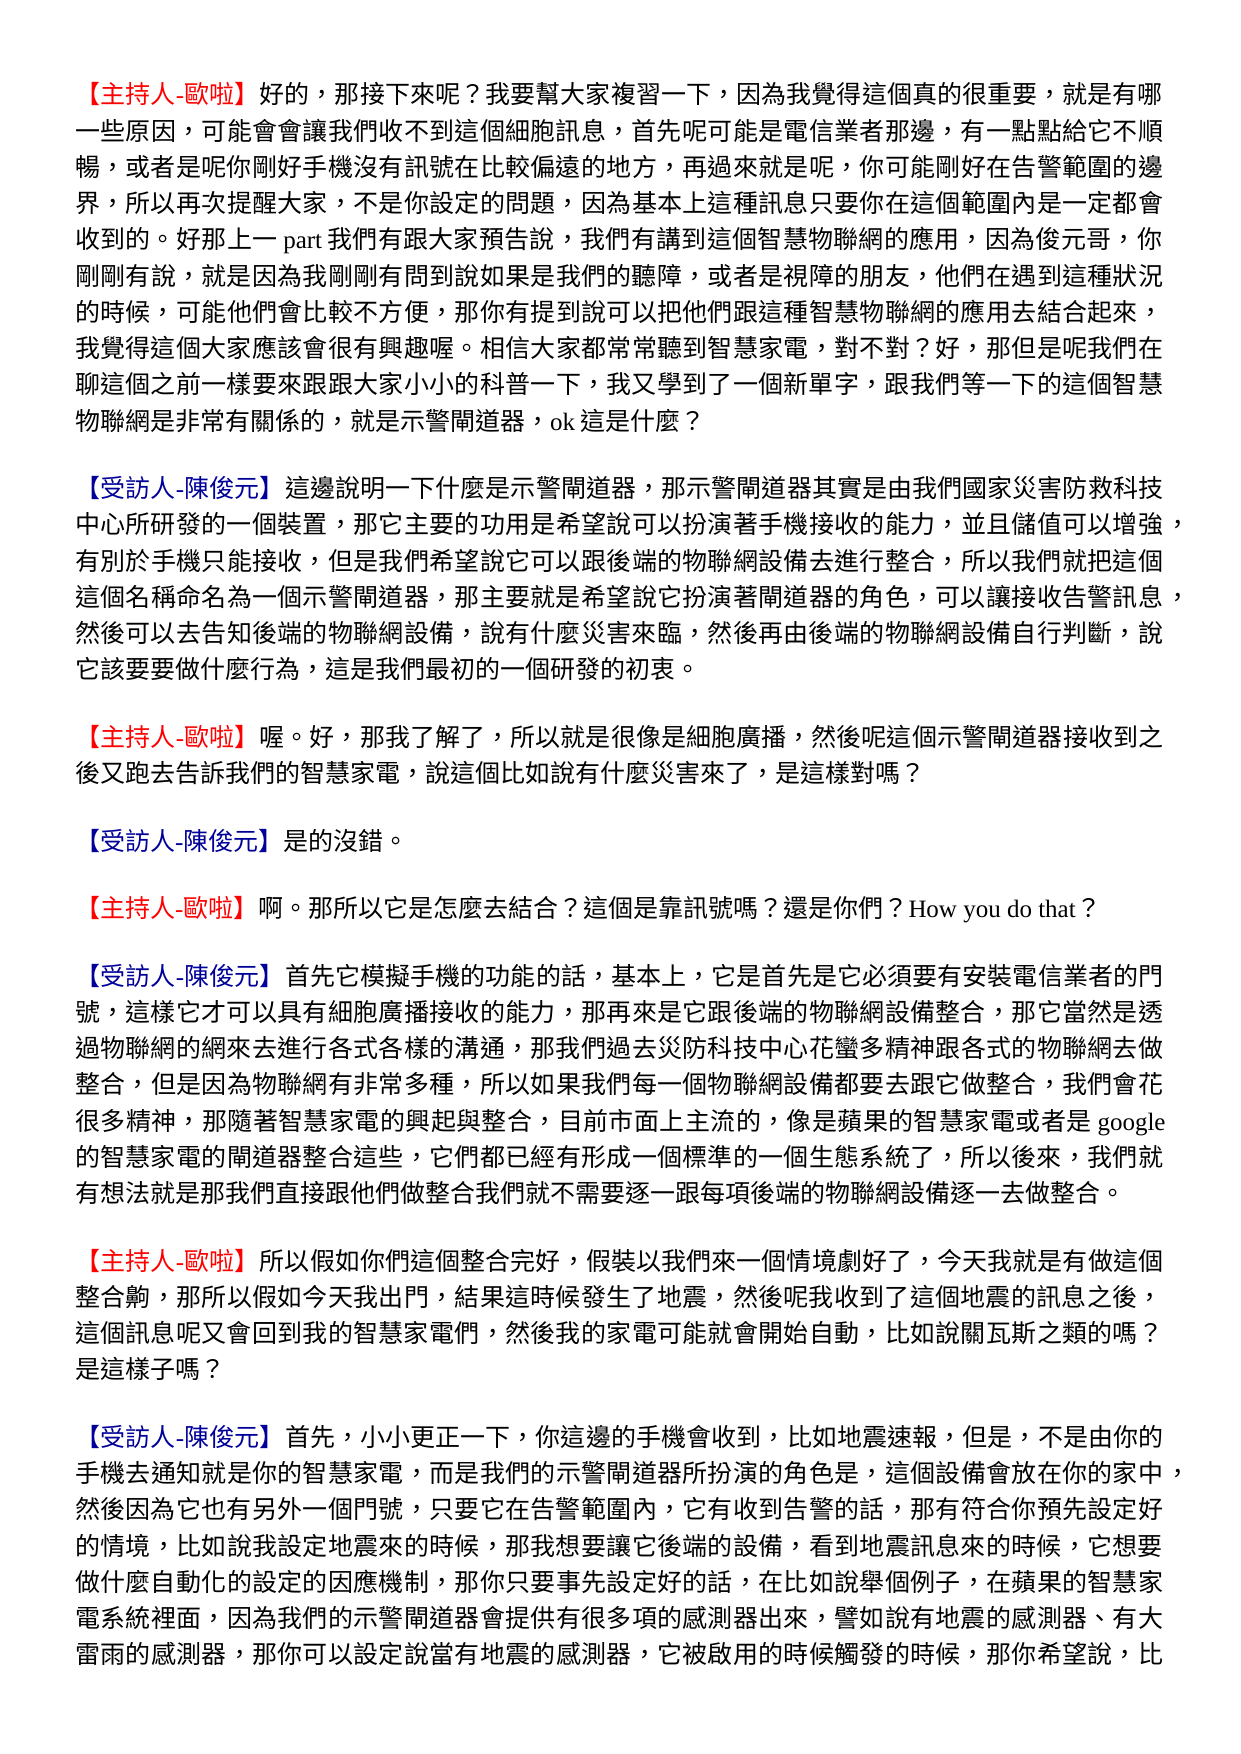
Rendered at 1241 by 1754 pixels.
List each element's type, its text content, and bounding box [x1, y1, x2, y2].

subtitle 【主持人-歐啦】啊。那所以它是怎麼去結合？這個是靠訊號嗎？還是你們？How you do that？ [75, 889, 1165, 925]
subtitle 【受訪人-陳俊元】這邊說明一下什麼是示警閘道器，那示警閘道器其實是由我們國家災害防救科技中心所研發的一個裝置，那它主要的功用是希望說可以扮演著手機接收的能力，並且儲值可以增強，有別於手機只能接收，但是我們希望說它可以跟後端的物聯網設備去進行整合，所以我們就把這個這個名稱命名為一個示警閘道器，那主要就是希望說它扮演著閘道器的角色，可以讓接收告警訊息，然後可以去告知後端的物聯網設備，說有什麼災害來臨，然後再由後端的物聯網設備自行判斷，說它該要要做什麼行為，這是我們最初的一個研發的初衷。 [75, 469, 1165, 686]
subtitle 【主持人-歐啦】好的，那接下來呢？我要幫大家複習一下，因為我覺得這個真的很重要，就是有哪一些原因，可能會會讓我們收不到這個細胞訊息，首先呢可能是電信業者那邊，有一點點給它不順暢，或者是呢你剛好手機沒有訊號在比較偏遠的地方，再過來就是呢，你可能剛好在告警範圍的邊界，所以再次提醒大家，不是你設定的問題，因為基本上這種訊息只要你在這個範圍內是一定都會收到的。好那上一part我們有跟大家預告說，我們有講到這個智慧物聯網的應用，因為俊元哥，你剛剛有說，就是因為我剛剛有問到說如果是我們的聽障，或者是視障的朋友，他們在遇到這種狀況的時候，可能他們會比較不方便，那你有提到說可以把他們跟這種智慧物聯網的應用去結合起來，我覺得這個大家應該會很有興趣喔。相信大家都常常聽到智慧家電，對不對？好，那但是呢我們在聊這個之前一樣要來跟跟大家小小的科普一下，我又學到了一個新單字，跟我們等一下的這個智慧物聯網是非常有關係的，就是示警閘道器，ok這是什麼？ [75, 75, 1165, 437]
subtitle 【受訪人-陳俊元】是的沒錯。 [75, 821, 1165, 857]
subtitle 【主持人-歐啦】所以假如你們這個整合完好，假裝以我們來一個情境劇好了，今天我就是有做這個整合齁，那所以假如今天我出門，結果這時候發生了地震，然後呢我收到了這個地震的訊息之後，這個訊息呢又會回到我的智慧家電們，然後我的家電可能就會開始自動，比如說關瓦斯之類的嗎？是這樣子嗎？ [75, 1241, 1165, 1386]
subtitle 【受訪人-陳俊元】首先它模擬手機的功能的話，基本上，它是首先是它必須要有安裝電信業者的門號，這樣它才可以具有細胞廣播接收的能力，那再來是它跟後端的物聯網設備整合，那它當然是透過物聯網的網來去進行各式各樣的溝通，那我們過去災防科技中心花蠻多精神跟各式的物聯網去做整合，但是因為物聯網有非常多種，所以如果我們每一個物聯網設備都要去跟它做整合，我們會花很多精神，那隨著智慧家電的興起與整合，目前市面上主流的，像是蘋果的智慧家電或者是google的智慧家電的閘道器整合這些，它們都已經有形成一個標準的一個生態系統了，所以後來，我們就有想法就是那我們直接跟他們做整合我們就不需要逐一跟每項後端的物聯網設備逐一去做整合。 [75, 956, 1165, 1210]
subtitle 【受訪人-陳俊元】首先，小小更正一下，你這邊的手機會收到，比如地震速報，但是，不是由你的手機去通知就是你的智慧家電，而是我們的示警閘道器所扮演的角色是，這個設備會放在你的家中，然後因為它也有另外一個門號，只要它在告警範圍內，它有收到告警的話，那有符合你預先設定好的情境，比如說我設定地震來的時候，那我想要讓它後端的設備，看到地震訊息來的時候，它想要做什麼自動化的設定的因應機制，那你只要事先設定好的話，在比如說舉個例子，在蘋果的智慧家電系統裡面，因為我們的示警閘道器會提供有很多項的感測器出來，譬如說有地震的感測器、有大雷雨的感測器，那你可以設定說當有地震的感測器，它被啟用的時候觸發的時候，那你希望說，比如說我希望他幫我開啟，比如半夜，假設是半夜期間，也希望說開啟家中所有的照明設備，或者是晚餐期間，比如說你可以設定說，晚上五點到晚上八點之間，如果是這個期間呢，它就是強制關閉瓦斯的設備，這些都可以去做設定的。 [75, 1417, 1165, 1671]
subtitle 【主持人-歐啦】喔。好，那我了解了，所以就是很像是細胞廣播，然後呢這個示警閘道器接收到之後又跑去告訴我們的智慧家電，說這個比如說有什麼災害來了，是這樣對嗎？ [75, 717, 1165, 790]
